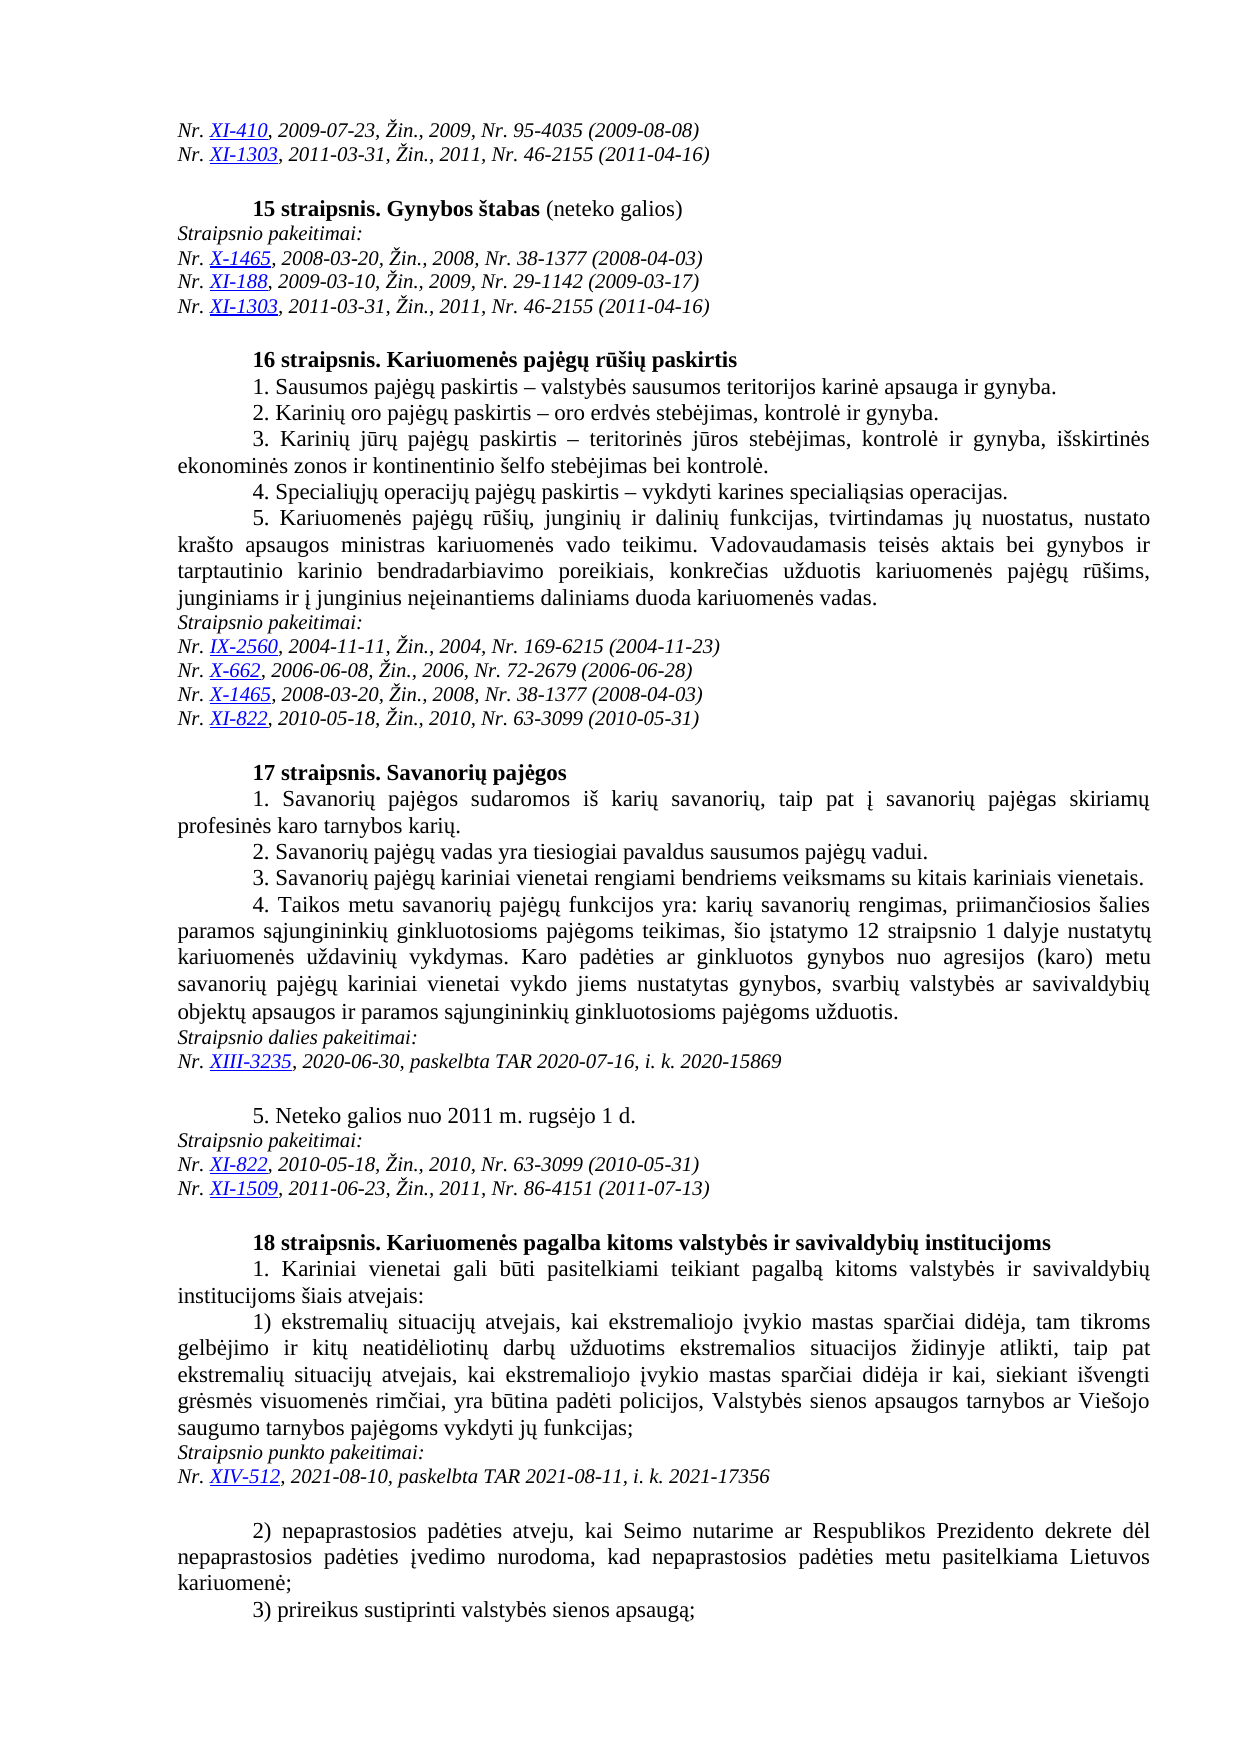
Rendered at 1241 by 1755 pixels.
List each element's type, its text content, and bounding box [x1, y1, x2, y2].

text Nr. X-662, 2006-06-08, Žin., 2006, Nr. 72-2679 (2006-06-28) [177, 658, 1152, 682]
text Nr. XI-1303, 2011-03-31, Žin., 2011, Nr. 46-2155 (2011-04-16) [177, 142, 1152, 166]
text Straipsnio pakeitimai: [177, 610, 1152, 634]
text 15 straipsnis. Gynybos štabas (neteko galios) [177, 195, 1152, 221]
text 4. Specialiųjų operacijų pajėgų paskirtis – vykdyti karines specialiąsias operacijas. [177, 478, 1152, 504]
text 17 straipsnis. Savanorių pajėgos [177, 759, 1152, 785]
text 1. Savanorių pajėgos sudaromos iš karių savanorių, taip pat į savanorių pajėgas skiriamų profesinės karo tarnybos karių. [177, 785, 1152, 838]
text Straipsnio punkto pakeitimai: [177, 1440, 1152, 1464]
text 3. Karinių jūrų pajėgų paskirtis – teritorinės jūros stebėjimas, kontrolė ir gynyba, išskirtinės ekonominės zonos ir kontinentinio šelfo stebėjimas bei kontrolė. [177, 425, 1152, 478]
text 16 straipsnis. Kariuomenės pajėgų rūšių paskirtis [177, 346, 1152, 373]
text 2) nepaprastosios padėties atveju, kai Seimo nutarime ar Respublikos Prezidento dekrete dėl nepaprastosios padėties įvedimo nurodoma, kad nepaprastosios padėties metu pasitelkiama Lietuvos kariuomenė; [177, 1517, 1152, 1596]
text 3. Savanorių pajėgų kariniai vienetai rengiami bendriems veiksmams su kitais kariniais vienetais. [177, 864, 1152, 891]
text Nr. XI-188, 2009-03-10, Žin., 2009, Nr. 29-1142 (2009-03-17) [177, 269, 1152, 293]
text Nr. XIII-3235, 2020-06-30, paskelbta TAR 2020-07-16, i. k. 2020-15869 [177, 1049, 1152, 1073]
text Nr. XI-822, 2010-05-18, Žin., 2010, Nr. 63-3099 (2010-05-31) [177, 1152, 1152, 1176]
text 4. Taikos metu savanorių pajėgų funkcijos yra: karių savanorių rengimas, priimančiosios šalies paramos sąjungininkių ginkluotosioms pajėgoms teikimas, šio įstatymo 12 straipsnio 1 dalyje nustatytų kariuomenės uždavinių vykdymas. Karo padėties ar ginkluotos gynybos nuo agresijos (karo) metu savanorių pajėgų kariniai vienetai vykdo jiems nustatytas gynybos, svarbių valstybės ar savivaldybių objektų apsaugos ir paramos sąjungininkių ginkluotosioms pajėgoms užduotis. [177, 891, 1152, 1025]
text 2. Karinių oro pajėgų paskirtis – oro erdvės stebėjimas, kontrolė ir gynyba. [177, 399, 1152, 425]
text 2. Savanorių pajėgų vadas yra tiesiogiai pavaldus sausumos pajėgų vadui. [177, 838, 1152, 864]
text 1) ekstremalių situacijų atvejais, kai ekstremaliojo įvykio mastas sparčiai didėja, tam tikroms gelbėjimo ir kitų neatidėliotinų darbų užduotims ekstremalios situacijos židinyje atlikti, taip pat ekstremalių situacijų atvejais, kai ekstremaliojo įvykio mastas sparčiai didėja ir kai, siekiant išvengti grėsmės visuomenės rimčiai, yra būtina padėti policijos, Valstybės sienos apsaugos tarnybos ar Viešojo saugumo tarnybos pajėgoms vykdyti jų funkcijas; [177, 1308, 1152, 1440]
text Nr. XI-822, 2010-05-18, Žin., 2010, Nr. 63-3099 (2010-05-31) [177, 706, 1152, 730]
text Nr. XI-1509, 2011-06-23, Žin., 2011, Nr. 86-4151 (2011-07-13) [177, 1176, 1152, 1200]
text Straipsnio dalies pakeitimai: [177, 1025, 1152, 1049]
text 3) prireikus sustiprinti valstybės sienos apsaugą; [177, 1596, 1152, 1622]
text Nr. X-1465, 2008-03-20, Žin., 2008, Nr. 38-1377 (2008-04-03) [177, 682, 1152, 706]
text 1. Kariniai vienetai gali būti pasitelkiami teikiant pagalbą kitoms valstybės ir savivaldybių institucijoms šiais atvejais: [177, 1255, 1152, 1308]
text 5. Neteko galios nuo 2011 m. rugsėjo 1 d. [177, 1102, 1152, 1128]
text Nr. XIV-512, 2021-08-10, paskelbta TAR 2021-08-11, i. k. 2021-17356 [177, 1464, 1152, 1488]
text Nr. X-1465, 2008-03-20, Žin., 2008, Nr. 38-1377 (2008-04-03) [177, 245, 1152, 269]
text 18 straipsnis. Kariuomenės pagalba kitoms valstybės ir savivaldybių institucijoms [177, 1229, 1152, 1255]
text Nr. XI-410, 2009-07-23, Žin., 2009, Nr. 95-4035 (2009-08-08) [177, 118, 1152, 142]
text Straipsnio pakeitimai: [177, 221, 1152, 245]
text Nr. IX-2560, 2004-11-11, Žin., 2004, Nr. 169-6215 (2004-11-23) [177, 634, 1152, 658]
text 1. Sausumos pajėgų paskirtis – valstybės sausumos teritorijos karinė apsauga ir gynyba. [177, 373, 1152, 399]
text Nr. XI-1303, 2011-03-31, Žin., 2011, Nr. 46-2155 (2011-04-16) [177, 293, 1152, 318]
text Straipsnio pakeitimai: [177, 1128, 1152, 1152]
text 5. Kariuomenės pajėgų rūšių, junginių ir dalinių funkcijas, tvirtindamas jų nuostatus, nustato krašto apsaugos ministras kariuomenės vado teikimu. Vadovaudamasis teisės aktais bei gynybos ir tarptautinio karinio bendradarbiavimo poreikiais, konkrečias užduotis kariuomenės pajėgų rūšims, junginiams ir į junginius neįeinantiems daliniams duoda kariuomenės vadas. [177, 504, 1152, 610]
